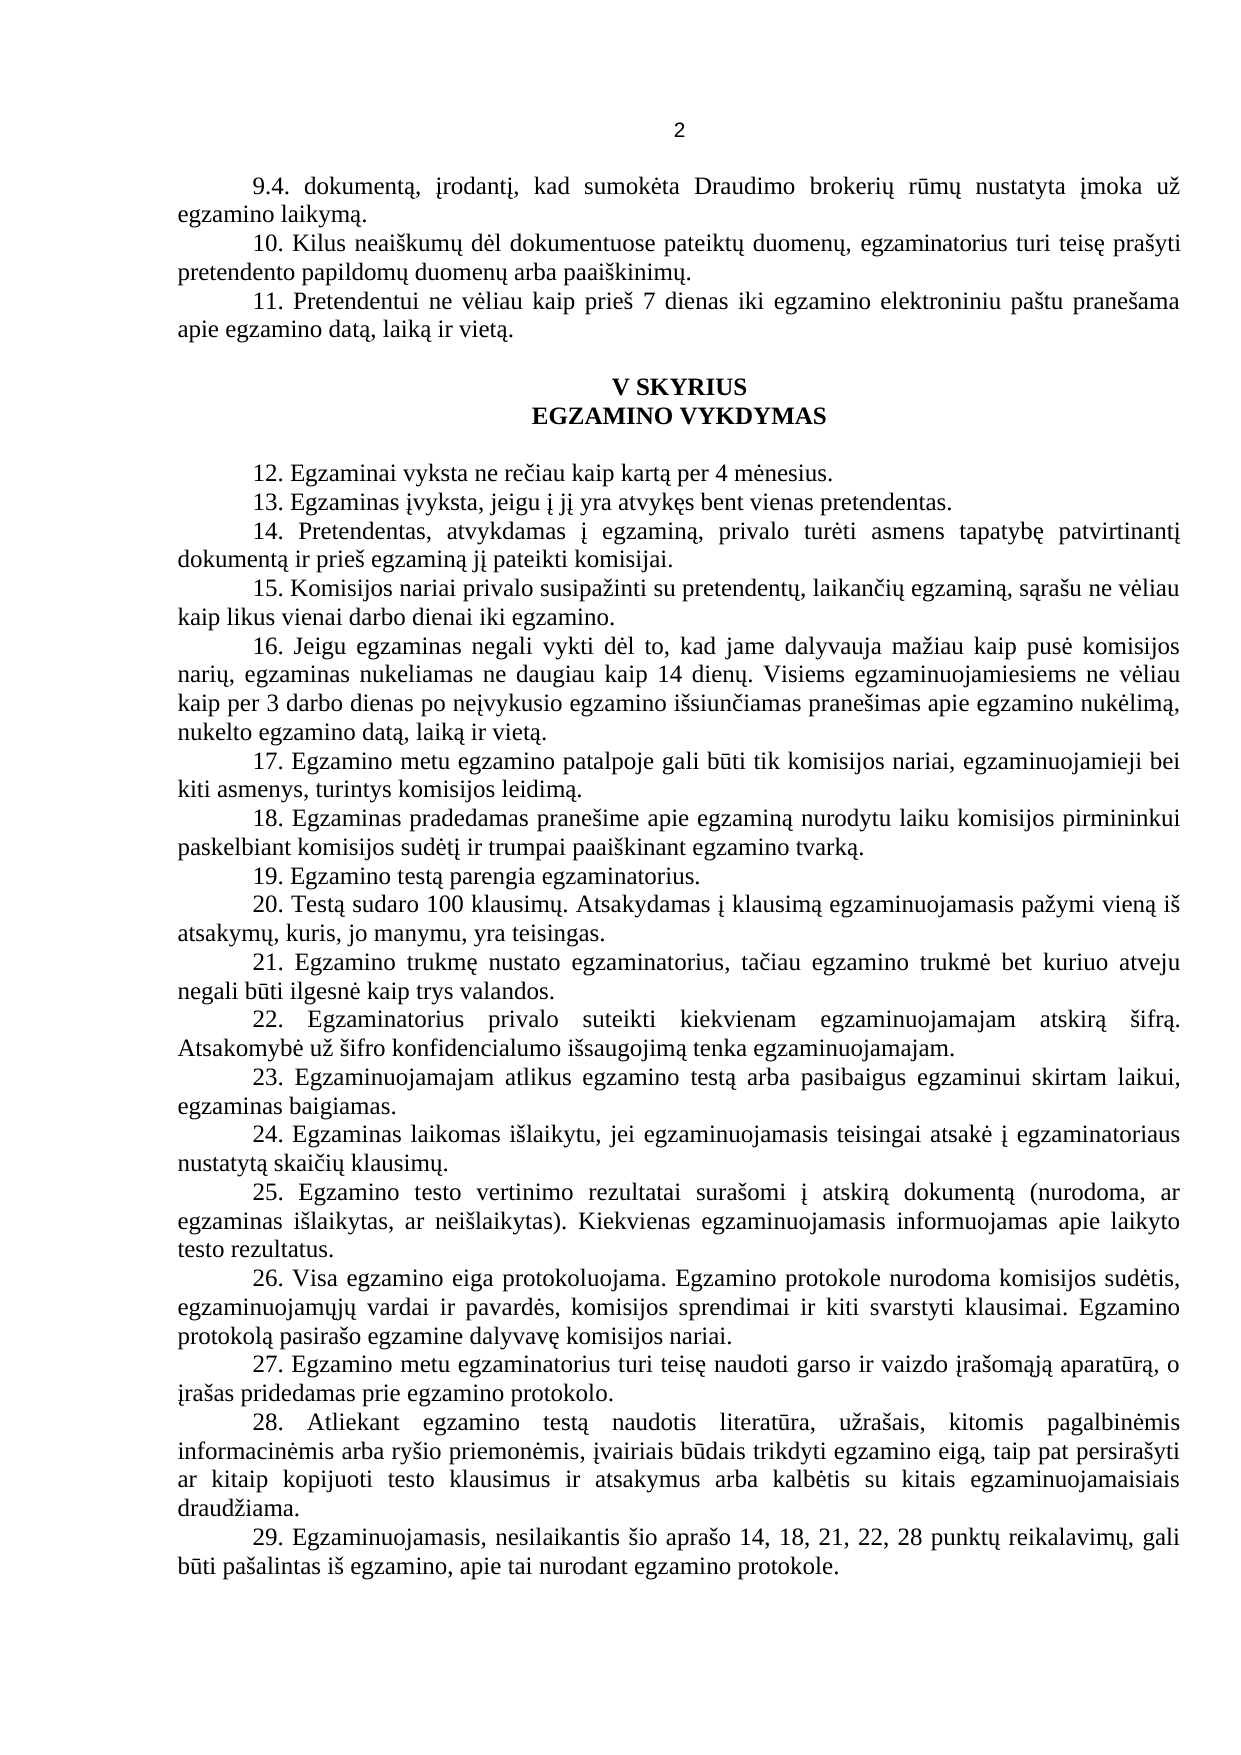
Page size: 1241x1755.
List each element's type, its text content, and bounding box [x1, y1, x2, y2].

text 27. Egzamino metu egzaminatorius turi teisę naudoti garso ir vaizdo įrašomąją aparatūrą, o įrašas pridedamas prie egzamino protokolo. [177, 1349, 1181, 1407]
text 24. Egzaminas laikomas išlaikytu, jei egzaminuojamasis teisingai atsakė į egzaminatoriaus nustatytą skaičių klausimų. [177, 1119, 1181, 1177]
text 29. Egzaminuojamasis, nesilaikantis šio aprašo 14, 18, 21, 22, 28 punktų reikalavimų, gali būti pašalintas iš egzamino, apie tai nurodant egzamino protokole. [177, 1522, 1181, 1579]
text 26. Visa egzamino eiga protokoluojama. Egzamino protokole nurodoma komisijos sudėtis, egzaminuojamųjų vardai ir pavardės, komisijos sprendimai ir kiti svarstyti klausimai. Egzamino protokolą pasirašo egzamine dalyvavę komisijos nariai. [177, 1263, 1181, 1349]
text EGZAMINO VYKDYMAS [177, 401, 1181, 429]
text V SKYRIUS [177, 372, 1181, 401]
text 25. Egzamino testo vertinimo rezultatai surašomi į atskirą dokumentą (nurodoma, ar egzaminas išlaikytas, ar neišlaikytas). Kiekvienas egzaminuojamasis informuojamas apie laikyto testo rezultatus. [177, 1177, 1181, 1263]
text 20. Testą sudaro 100 klausimų. Atsakydamas į klausimą egzaminuojamasis pažymi vieną iš atsakymų, kuris, jo manymu, yra teisingas. [177, 889, 1181, 947]
text 13. Egzaminas įvyksta, jeigu į jį yra atvykęs bent vienas pretendentas. [177, 487, 1181, 516]
text 18. Egzaminas pradedamas pranešime apie egzaminą nurodytu laiku komisijos pirmininkui paskelbiant komisijos sudėtį ir trumpai paaiškinant egzamino tvarką. [177, 803, 1181, 861]
text 22. Egzaminatorius privalo suteikti kiekvienam egzaminuojamajam atskirą šifrą. Atsakomybė už šifro konfidencialumo išsaugojimą tenka egzaminuojamajam. [177, 1004, 1181, 1062]
text 15. Komisijos nariai privalo susipažinti su pretendentų, laikančių egzaminą, sąrašu ne vėliau kaip likus vienai darbo dienai iki egzamino. [177, 573, 1181, 631]
text 19. Egzamino testą parengia egzaminatorius. [177, 861, 1181, 889]
text 21. Egzamino trukmę nustato egzaminatorius, tačiau egzamino trukmė bet kuriuo atveju negali būti ilgesnė kaip trys valandos. [177, 947, 1181, 1004]
text 10. Kilus neaiškumų dėl dokumentuose pateiktų duomenų, egzaminatorius turi teisę prašyti pretendento papildomų duomenų arba paaiškinimų. [177, 228, 1181, 286]
text 9.4. dokumentą, įrodantį, kad sumokėta Draudimo brokerių rūmų nustatyta įmoka už egzamino laikymą. [177, 171, 1181, 228]
text 28. Atliekant egzamino testą naudotis literatūra, užrašais, kitomis pagalbinėmis informacinėmis arba ryšio priemonėmis, įvairiais būdais trikdyti egzamino eigą, taip pat persirašyti ar kitaip kopijuoti testo klausimus ir atsakymus arba kalbėtis su kitais egzaminuojamaisiais draudžiama. [177, 1407, 1181, 1522]
text 11. Pretendentui ne vėliau kaip prieš 7 dienas iki egzamino elektroniniu paštu pranešama apie egzamino datą, laiką ir vietą. [177, 286, 1181, 343]
text 16. Jeigu egzaminas negali vykti dėl to, kad jame dalyvauja mažiau kaip pusė komisijos narių, egzaminas nukeliamas ne daugiau kaip 14 dienų. Visiems egzaminuojamiesiems ne vėliau kaip per 3 darbo dienas po neįvykusio egzamino išsiunčiamas pranešimas apie egzamino nukėlimą, nukelto egzamino datą, laiką ir vietą. [177, 631, 1181, 746]
text 23. Egzaminuojamajam atlikus egzamino testą arba pasibaigus egzaminui skirtam laikui, egzaminas baigiamas. [177, 1062, 1181, 1119]
text 12. Egzaminai vyksta ne rečiau kaip kartą per 4 mėnesius. [177, 458, 1181, 487]
text 14. Pretendentas, atvykdamas į egzaminą, privalo turėti asmens tapatybę patvirtinantį dokumentą ir prieš egzaminą jį pateikti komisijai. [177, 516, 1181, 573]
text 17. Egzamino metu egzamino patalpoje gali būti tik komisijos nariai, egzaminuojamieji bei kiti asmenys, turintys komisijos leidimą. [177, 746, 1181, 803]
